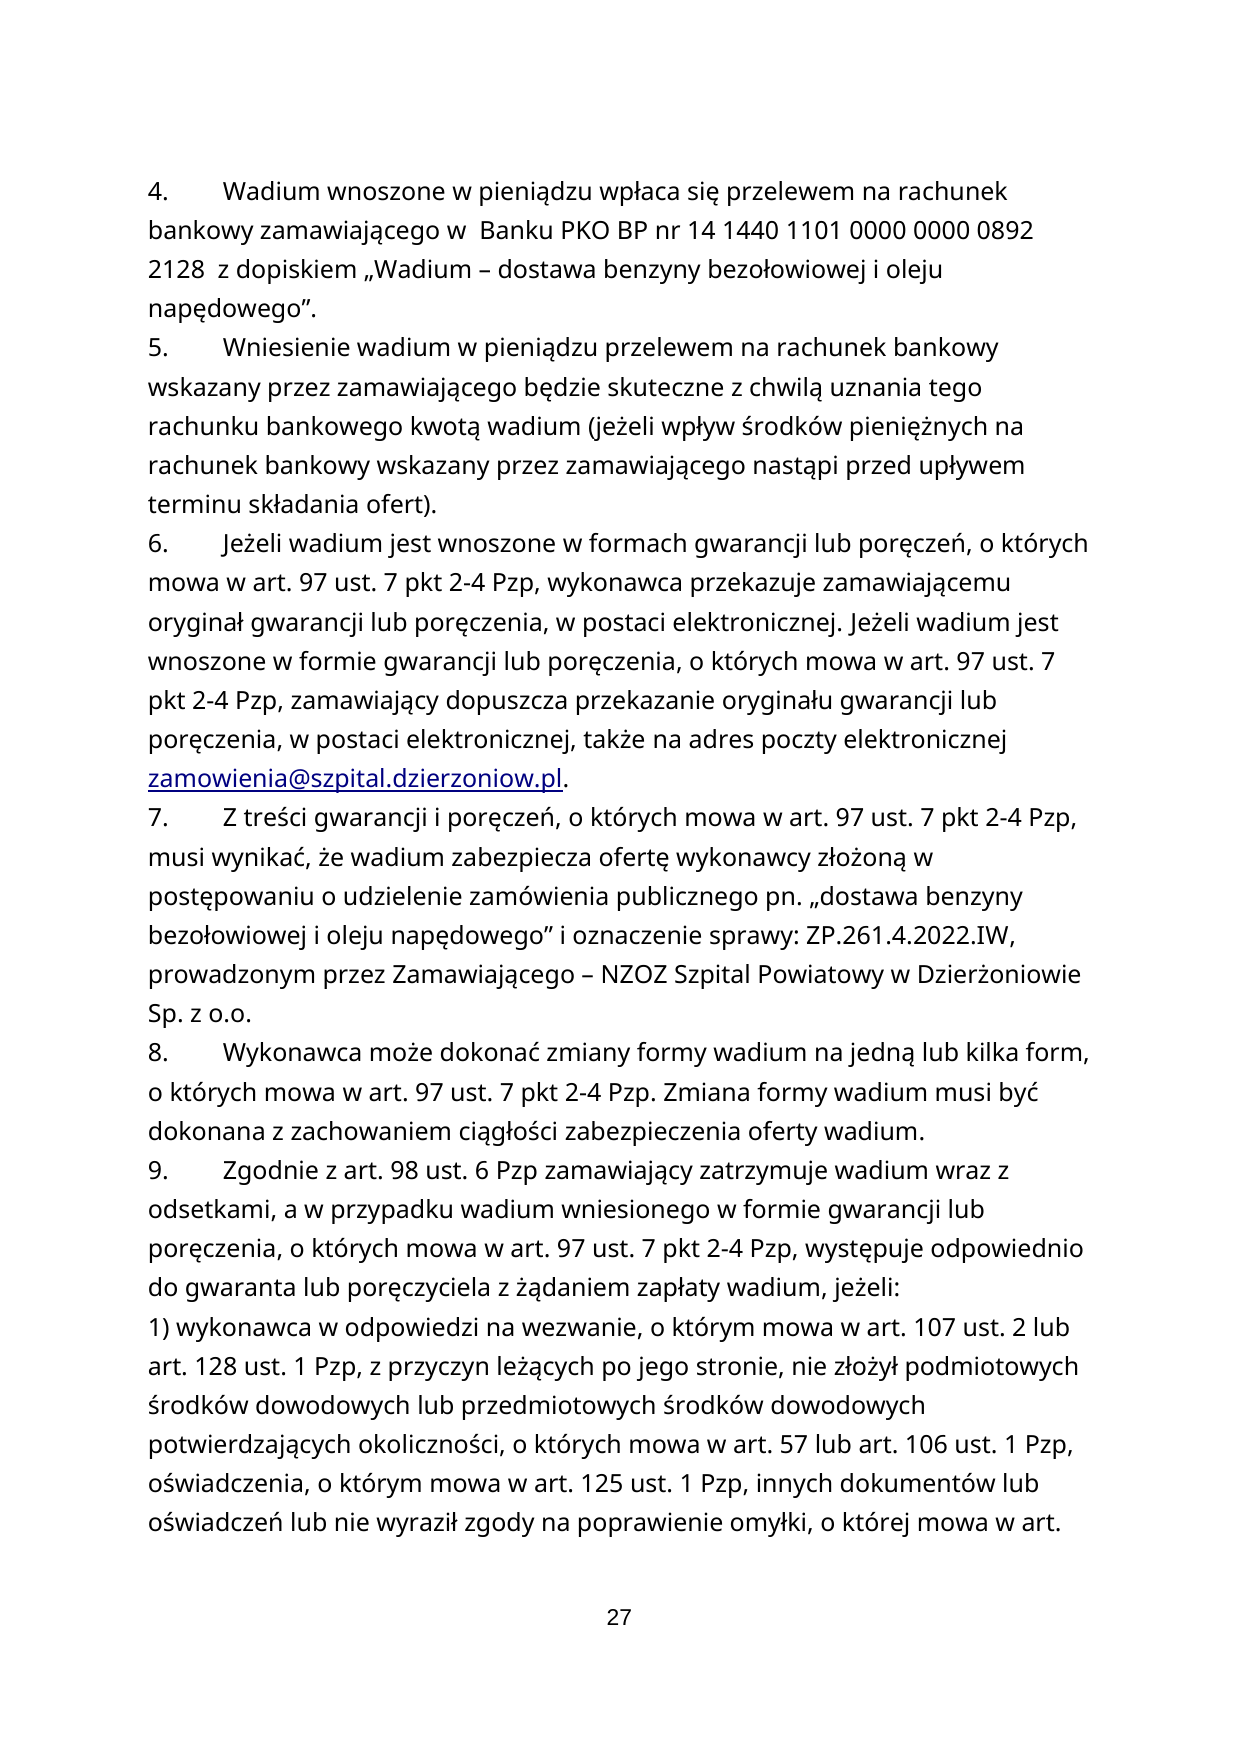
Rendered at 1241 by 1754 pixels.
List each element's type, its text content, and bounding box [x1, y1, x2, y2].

list 1) wykonawca w odpowiedzi na wezwanie, o którym mowa w art. 107 ust. 2 lub art. 128 ust. 1 Pzp, z przyczyn leżących po jego stronie, nie złożył podmiotowych środków dowodowych lub przedmiotowych środków dowodowych potwierdzających okoliczności, o których mowa w art. 57 lub art. 106 ust. 1 Pzp, oświadczenia, o którym mowa w art. 125 ust. 1 Pzp, innych dokumentów lub oświadczeń lub nie wyraził zgody na poprawienie omyłki, o której mowa w art. [148, 1309, 1091, 1539]
list Wadium wnoszone w pieniądzu wpłaca się przelewem na rachunek bankowy zamawiającego w Banku PKO BP nr 14 1440 1101 0000 0000 0892 2128 z dopiskiem „Wadium – dostawa benzyny bezołowiowej i oleju napędowego”. [148, 173, 1091, 325]
list Jeżeli wadium jest wnoszone w formach gwarancji lub poręczeń, o których mowa w art. 97 ust. 7 pkt 2-4 Pzp, wykonawca przekazuje zamawiającemu oryginał gwarancji lub poręczenia, w postaci elektronicznej. Jeżeli wadium jest wnoszone w formie gwarancji lub poręczenia, o których mowa w art. 97 ust. 7 pkt 2-4 Pzp, zamawiający dopuszcza przekazanie oryginału gwarancji lub poręczenia, w postaci elektronicznej, także na adres poczty elektronicznej zamowienia@szpital.dzierzoniow.pl. [148, 526, 1091, 795]
list Wykonawca może dokonać zmiany formy wadium na jedną lub kilka form, o których mowa w art. 97 ust. 7 pkt 2-4 Pzp. Zmiana formy wadium musi być dokonana z zachowa­niem ciągłości zabezpieczenia oferty wadium. [148, 1035, 1091, 1147]
list Zgodnie z art. 98 ust. 6 Pzp zamawiający zatrzymuje wadium wraz z odsetkami, a w przypadku wadium wniesionego w formie gwarancji lub poręczenia, o których mowa w art. 97 ust. 7 pkt 2-4 Pzp, występuje odpowiednio do gwaranta lub poręczyciela z żądaniem zapłaty wadium, jeżeli: [148, 1152, 1091, 1304]
list Wniesienie wadium w pieniądzu przelewem na rachunek bankowy wskazany przez zamawiającego będzie skuteczne z chwilą uznania tego rachunku bankowego kwotą wadium (jeżeli wpływ środków pieniężnych na rachunek bankowy wskazany przez zamawiającego nastąpi przed upływem terminu składania ofert). [148, 330, 1091, 521]
list Z treści gwarancji i poręczeń, o których mowa w art. 97 ust. 7 pkt 2-4 Pzp, musi wynikać, że wadium zabezpiecza ofertę wykonawcy złożoną w postępowaniu o udzielenie zamówienia publicznego pn. „dostawa benzyny bezołowiowej i oleju napędowego” i oznaczenie sprawy: ZP.261.4.2022.IW, prowadzonym przez Zamawiającego – NZOZ Szpital Powiatowy w Dzierżoniowie Sp. z o.o. [148, 800, 1091, 1030]
